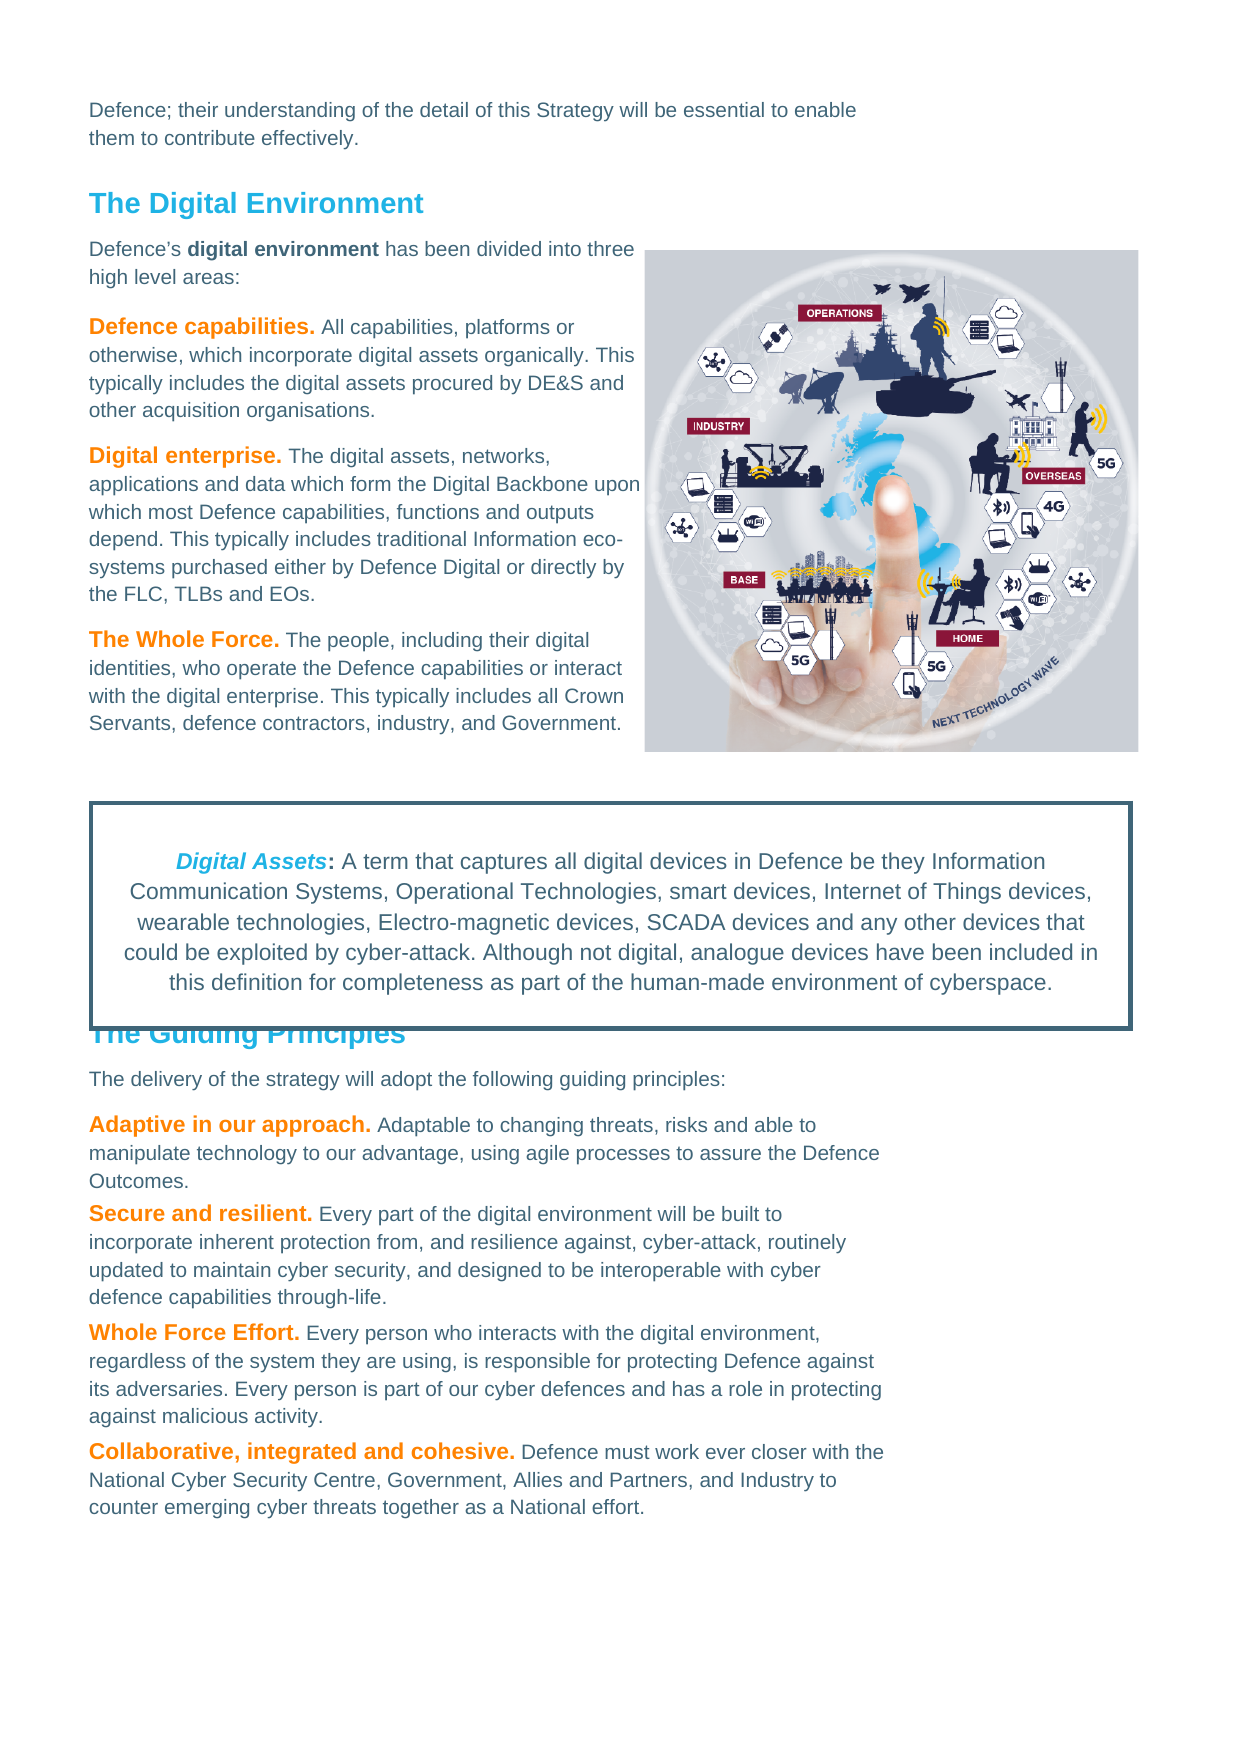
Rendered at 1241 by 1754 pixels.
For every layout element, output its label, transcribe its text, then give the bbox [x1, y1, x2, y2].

text Digital enterprise. The digital assets, networks, applications and data which form the Digital Backbone upon which most Defence capabilities, functions and outputs depend. This typically includes traditional Information eco-systems purchased either by Defence Digital or directly by the FLC, TLBs and EOs. [89, 442, 644, 606]
subtitle The Digital Environment [89, 186, 886, 220]
subtitle The Guiding Principles [353, 1031, 886, 1049]
text The Whole Force. The people, including their digital identities, who operate the Defence capabilities or interact with the digital enterprise. This typically includes all Crown Servants, defence contractors, industry, and Government. [89, 626, 886, 762]
text Defence’s digital environment has been divided into three high level areas: [89, 237, 886, 289]
text Digital Assets: A term that captures all digital devices in Defence be they Information Communication Systems, Operational Technologies, smart devices, Internet of Things devices, wearable technologies, Electro-magnetic devices, SCADA devices and any other devices that could be exploited by cyber-attack. Although not digital, analogue devices have been included in this definition for completeness as part of the human-made environment of cyberspace. [108, 848, 1113, 995]
text Whole Force Effort. Every person who interacts with the digital environment, regardless of the system they are using, is responsible for protecting Defence against its adversaries. Every person is part of our cyber defences and has a role in protecting against malicious activity. [89, 1319, 886, 1428]
text Adaptive in our approach. Adaptable to changing threats, risks and able to manipulate technology to our advantage, using agile processes to assure the Defence Outcomes. [89, 1111, 886, 1193]
text Defence capabilities. All capabilities, platforms or otherwise, which incorporate digital assets organically. This typically includes the digital assets procured by DE&S and other acquisition organisations. [89, 313, 644, 422]
text Secure and resilient. Every part of the digital environment will be built to incorporate inherent protection from, and resilience against, cyber-attack, routinely updated to maintain cyber security, and designed to be interoperable with cyber defence capabilities through-life. [89, 1200, 886, 1309]
list Defence; their understanding of the detail of this Strategy will be essential to enable them to contribute effectively. [89, 98, 886, 149]
subtitle The Guiding Principles [253, 1031, 349, 1049]
text Collaborative, integrated and cohesive. Defence must work ever closer with the National Cyber Security Centre, Government, Allies and Partners, and Industry to counter emerging cyber threats together as a National effort. [89, 1438, 886, 1519]
subtitle The Guiding Principles [89, 1031, 253, 1049]
text The delivery of the strategy will adopt the following guiding principles: [89, 1067, 886, 1091]
